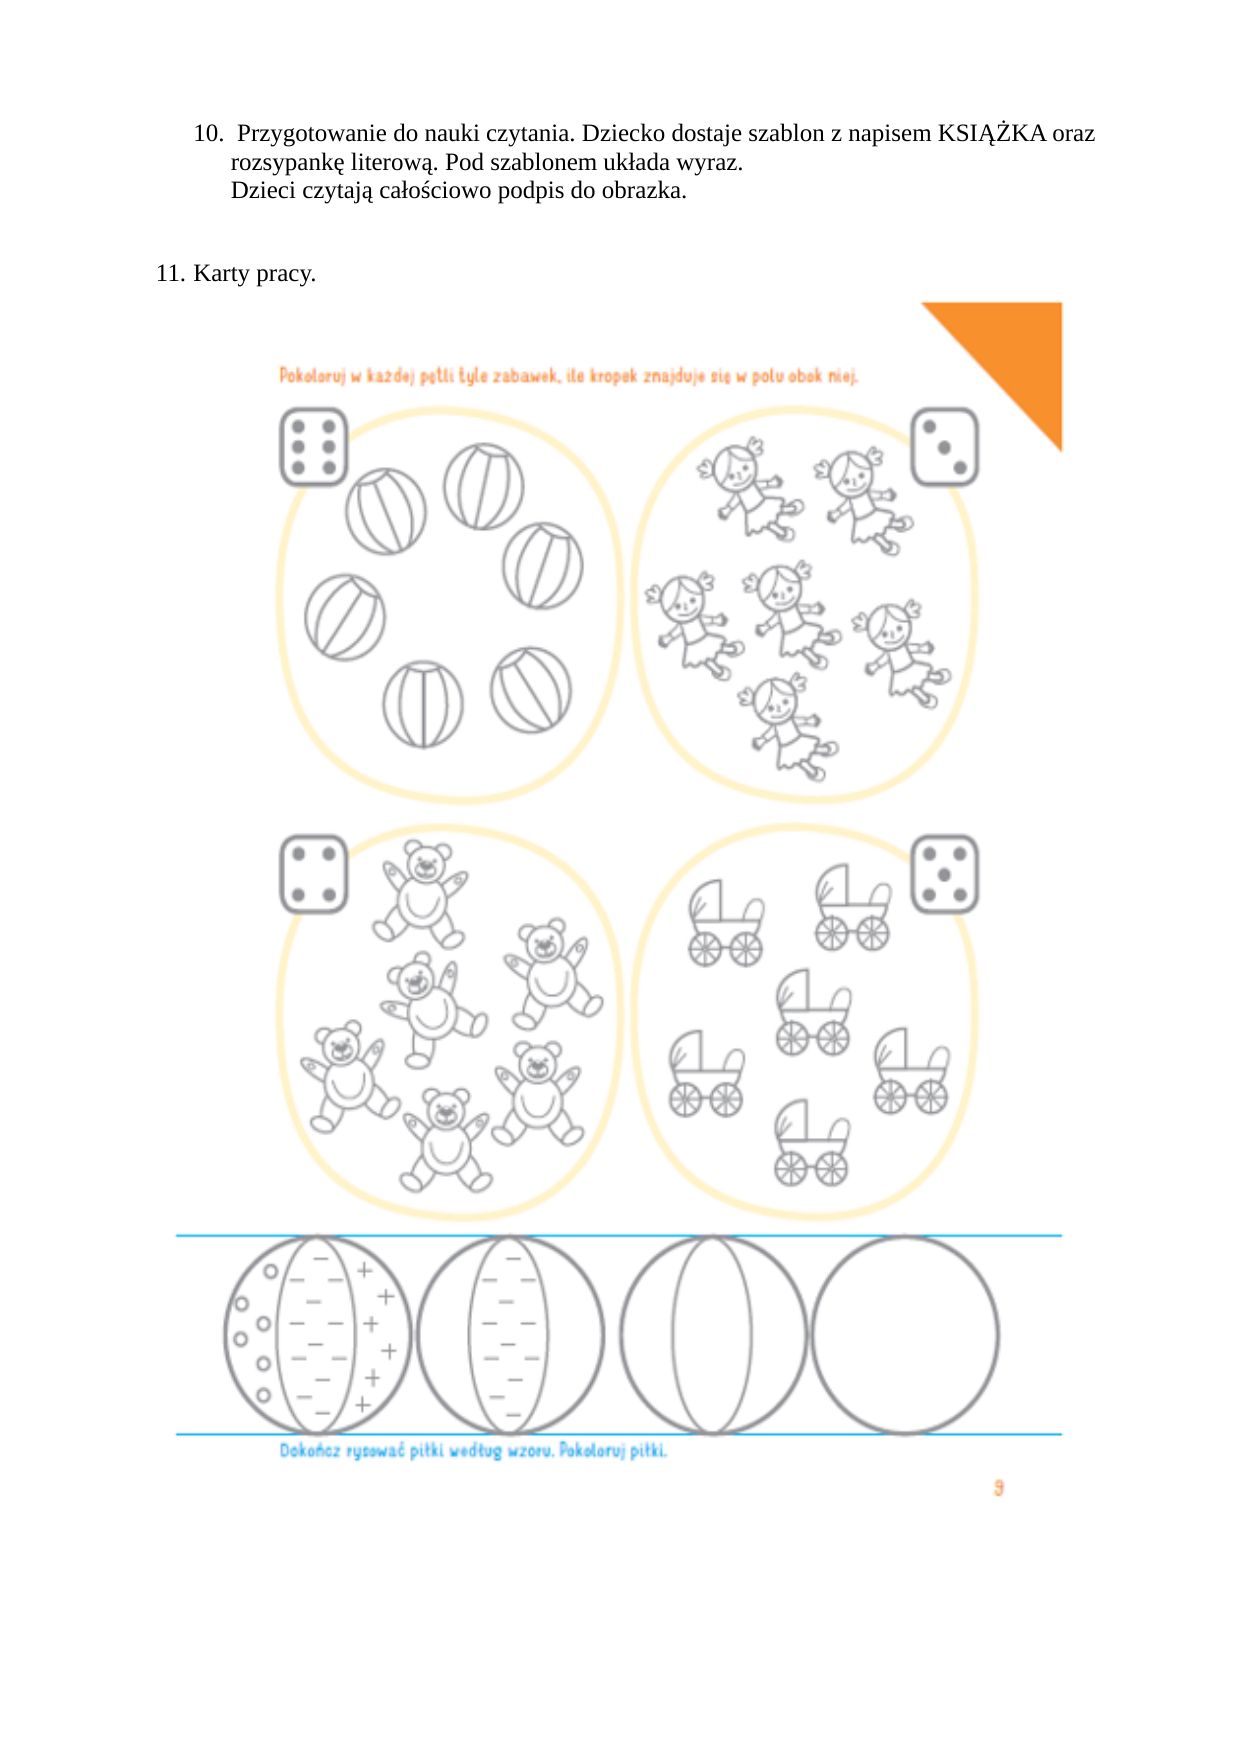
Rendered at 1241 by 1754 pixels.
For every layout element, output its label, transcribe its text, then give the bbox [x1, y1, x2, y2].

picture [171, 299, 1069, 1553]
list Przygotowanie do nauki czytania. Dziecko dostaje szablon z napisem KSIĄŻKA oraz rozsypankę literową. Pod szablonem układa wyraz. Dzieci czytają całościowo podpis do obrazka. [193, 118, 1122, 204]
list Karty pracy. [156, 258, 1122, 287]
